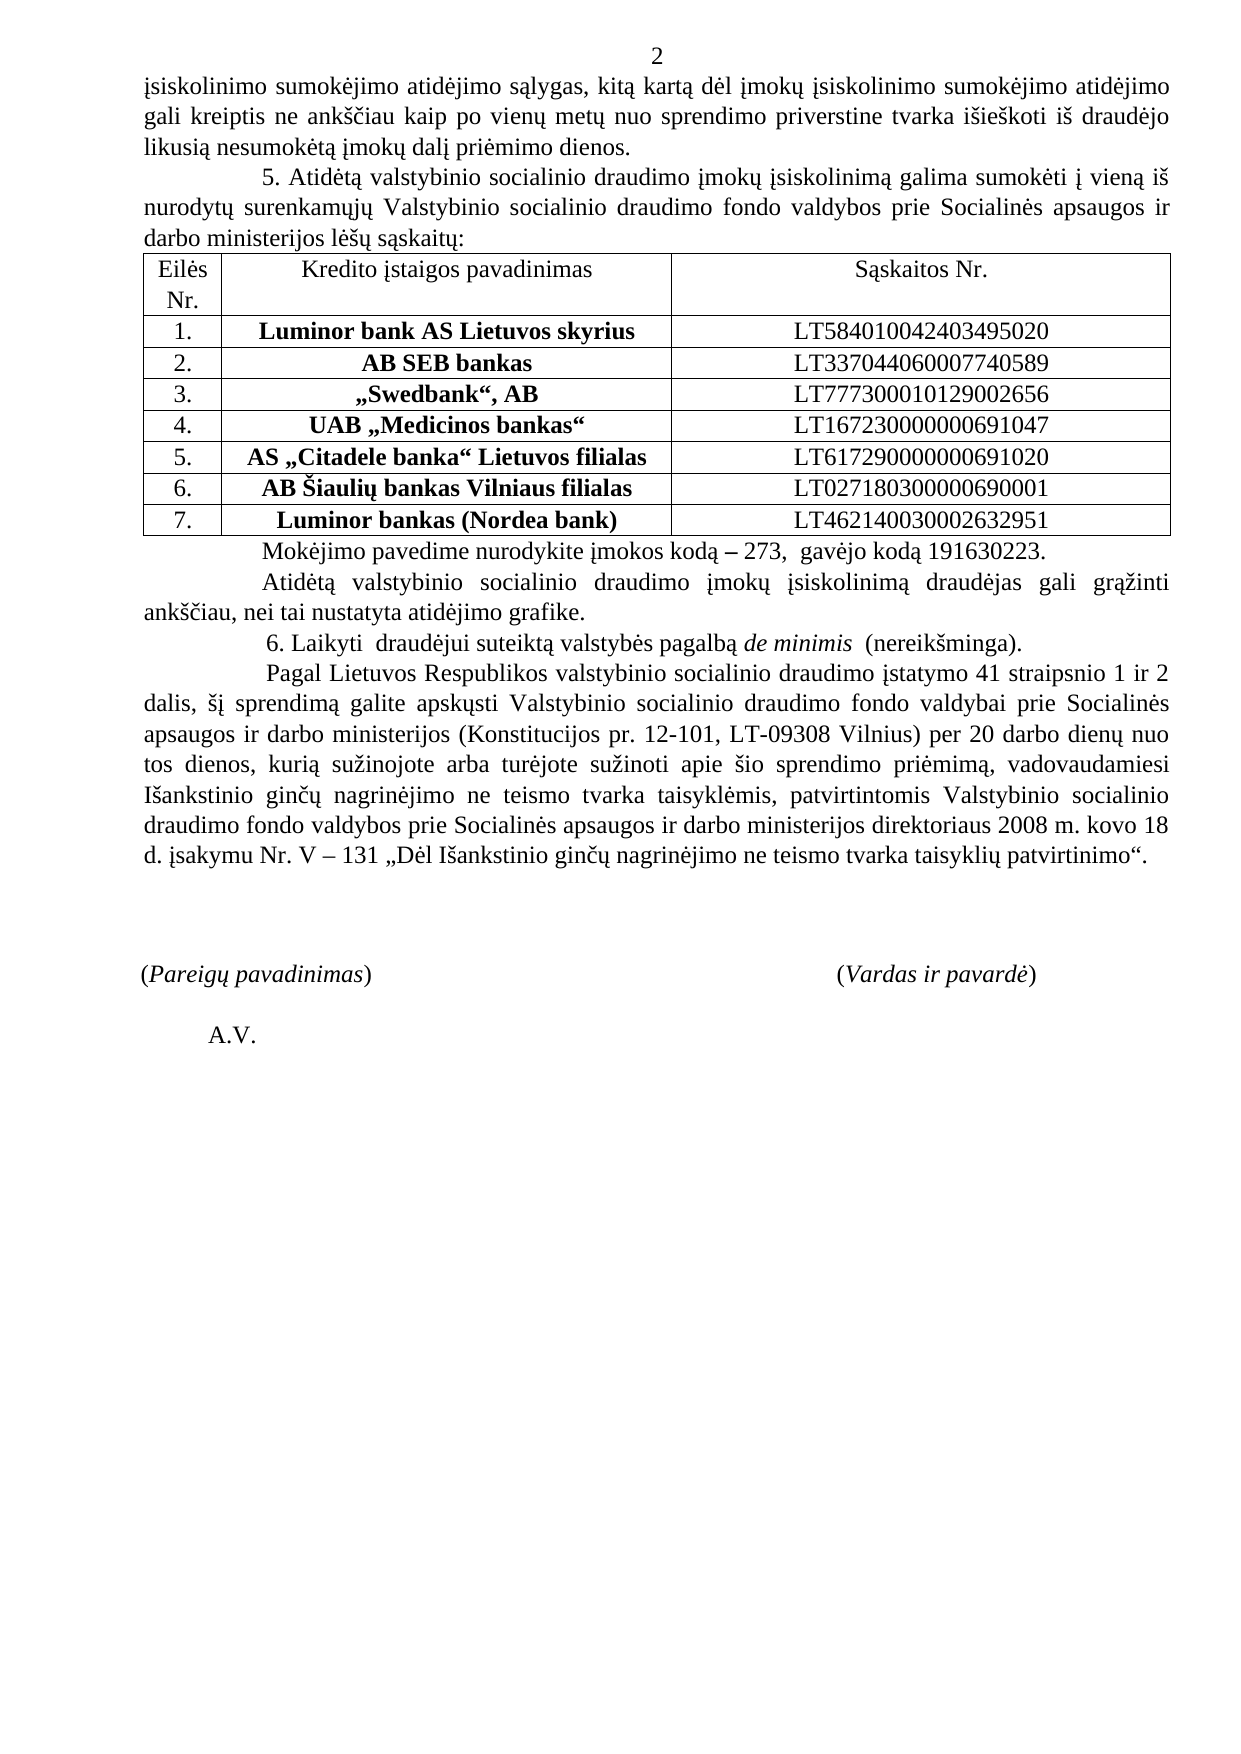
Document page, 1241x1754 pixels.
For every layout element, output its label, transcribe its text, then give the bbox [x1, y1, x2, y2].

table_header Sąskaitos Nr. [672, 254, 1170, 315]
table_cell LT167230000000691047 [672, 411, 1170, 441]
table_cell 3. [144, 379, 221, 409]
table_cell 1. [144, 316, 221, 347]
table_cell 4. [144, 411, 221, 441]
table_header (Vardas ir pavardė) [631, 959, 1156, 1020]
table_cell LT584010042403495020 [672, 316, 1170, 347]
table_cell 6. [144, 474, 221, 504]
table_header Eilės Nr. [144, 254, 221, 315]
table_cell Luminor bankas (Nordea bank) [222, 505, 671, 535]
table_cell AB SEB bankas [222, 348, 671, 378]
table_cell [133, 901, 1181, 930]
table_header (Pareigų pavadinimas) [129, 959, 631, 1020]
text A.V. [133, 1020, 1181, 1048]
table_cell 7. [144, 505, 221, 535]
table_cell LT777300010129002656 [672, 379, 1170, 409]
table_header įsiskolinimo sumokėjimo atidėjimo sąlygas, kitą kartą dėl įmokų įsiskolinimo sumokėjimo atidėjimo gali kreiptis ne ankščiau kaip po vienų metų nuo sprendimo priverstine tvarka išieškoti iš draudėjo likusią nesumokėtą įmokų dalį priėmimo dienos. 5. Atidėtą valstybinio socialinio draudimo įmokų įsiskolinimą galima sumokėti į vieną iš nurodytų surenkamųjų Valstybinio socialinio draudimo fondo valdybos prie Socialinės apsaugos ir darbo ministerijos lėšų sąskaitų: Mokėjimo pavedime nurodykite įmokos kodą – 273, gavėjo kodą 191630223. Atidėtą valstybinio socialinio draudimo įmokų įsiskolinimą draudėjas gali grąžinti ankščiau, nei tai nustatyta atidėjimo grafike. 6. Laikyti draudėjui suteiktą valstybės pagalbą de minimis (nereikšminga). Pagal Lietuvos Respublikos valstybinio socialinio draudimo įstatymo 41 straipsnio 1 ir 2 dalis, šį sprendimą galite apskųsti Valstybinio socialinio draudimo fondo valdybai prie Socialinės apsaugos ir darbo ministerijos (Konstitucijos pr. 12-101, LT-09308 Vilnius) per 20 darbo dienų nuo tos dienos, kurią sužinojote arba turėjote sužinoti apie šio sprendimo priėmimą, vadovaudamiesi Išankstinio ginčų nagrinėjimo ne teismo tvarka taisyklėmis, patvirtintomis Valstybinio socialinio draudimo fondo valdybos prie Socialinės apsaugos ir darbo ministerijos direktoriaus 2008 m. kovo 18 d. įsakymu Nr. V – 131 „Dėl Išankstinio ginčų nagrinėjimo ne teismo tvarka taisyklių patvirtinimo“. [133, 71, 1181, 901]
table_cell 2. [144, 348, 221, 378]
table_cell LT617290000000691020 [672, 442, 1170, 472]
table_header Kredito įstaigos pavadinimas [222, 254, 671, 315]
table_cell LT027180300000690001 [672, 474, 1170, 504]
table_cell UAB „Medicinos bankas“ [222, 411, 671, 441]
table_cell AS „Citadele banka“ Lietuvos filialas [222, 442, 671, 472]
table_cell LT462140030002632951 [672, 505, 1170, 535]
table_cell 5. [144, 442, 221, 472]
table_cell LT337044060007740589 [672, 348, 1170, 378]
table_cell AB Šiaulių bankas Vilniaus filialas [222, 474, 671, 504]
table_cell Luminor bank AS Lietuvos skyrius [222, 316, 671, 347]
table_cell „Swedbank“, AB [222, 379, 671, 409]
